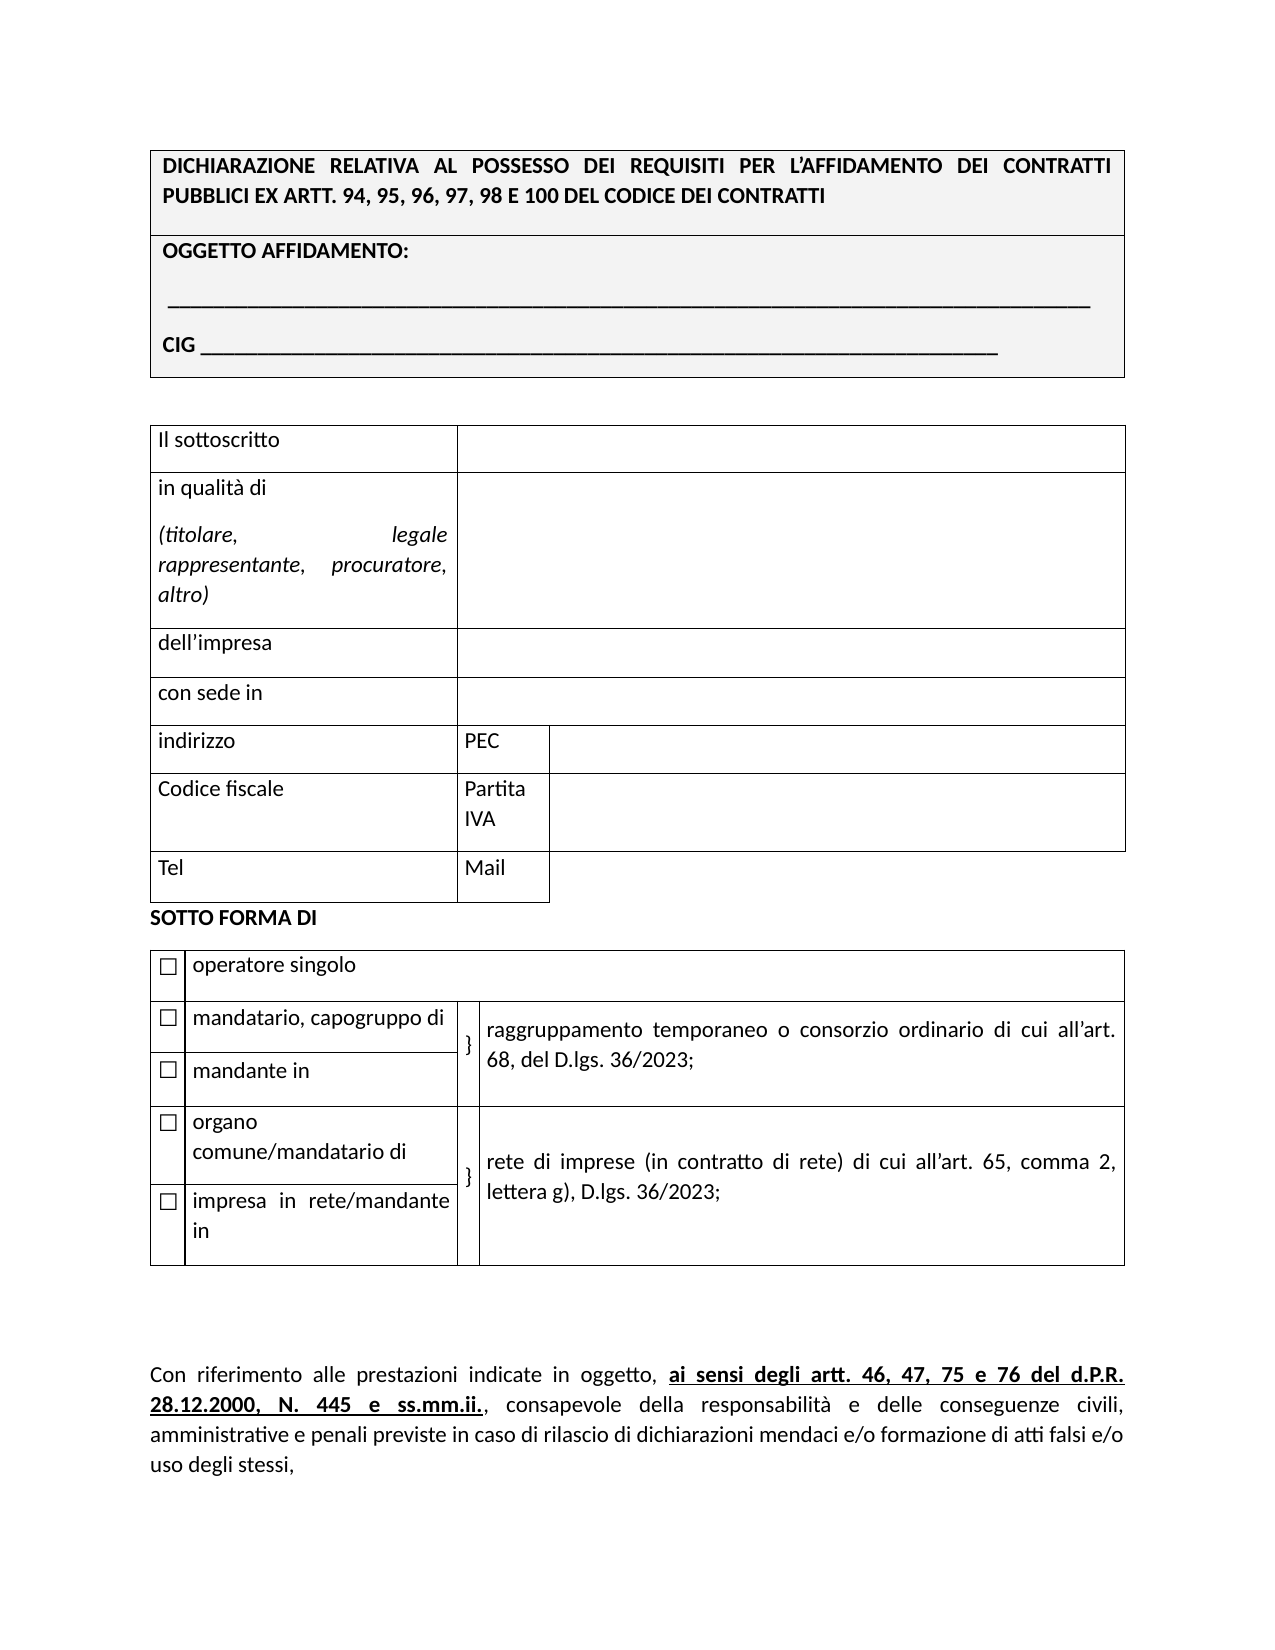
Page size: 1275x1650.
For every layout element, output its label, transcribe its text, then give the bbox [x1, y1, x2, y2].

table_cell indirizzo [151, 726, 457, 773]
table_cell Codice fiscale [151, 774, 457, 851]
table_cell [458, 629, 1125, 677]
table_header DICHIARAZIONE RELATIVA AL POSSESSO DEI REQUISITI PER L’AFFIDAMENTO DEI CONTRATTI PUBBLICI EX ARTT. 94, 95, 96, 97, 98 E 100 DEL CODICE DEI CONTRATTI [151, 151, 1124, 235]
table_header operatore singolo [186, 951, 1124, 1001]
table_cell [458, 678, 1125, 725]
table_cell con sede in [151, 678, 457, 725]
table_cell PEC [458, 726, 549, 773]
table_cell OGGETTO AFFIDAMENTO: _________________________________________________________________________________ CIG ______________________________________________________________________ [151, 236, 1124, 377]
table_cell Partita IVA [458, 774, 549, 851]
text Con riferimento alle prestazioni indicate in oggetto, ai sensi degli artt. 46, 47, 75 e 76 del d.P.R. 28.12.2000, N. 445 e ss.mm.ii., consapevole della responsabilità e delle conseguenze civili, amministrative e penali previste in caso di rilascio di dichiarazioni mendaci e/o formazione di atti falsi e/o uso degli stessi, [150, 1360, 1125, 1478]
table_header [458, 426, 1125, 472]
table_cell Mail [458, 852, 549, 902]
table_header Il sottoscritto [151, 426, 457, 472]
table_cell in qualità di (titolare, legale rappresentante, procuratore, altro) [151, 473, 457, 627]
table_cell organo comune/mandatario di [186, 1107, 457, 1184]
table_cell ☐ [151, 1053, 184, 1106]
table_cell mandante in [186, 1053, 457, 1106]
text SOTTO FORMA DI [150, 903, 1125, 931]
table_cell [550, 852, 554, 902]
table_cell [550, 774, 1125, 851]
table_cell [458, 473, 1125, 627]
table_cell Tel [151, 852, 457, 902]
table_cell } [458, 1002, 479, 1106]
table_cell ☐ [151, 1002, 184, 1052]
table_cell raggruppamento temporaneo o consorzio ordinario di cui all’art. 68, del D.lgs. 36/2023; [480, 1002, 1124, 1106]
table_cell [554, 852, 1126, 902]
table_cell [550, 726, 1125, 773]
table_cell ☐ [151, 1185, 184, 1265]
table_header ☐ [151, 951, 184, 1001]
table_cell mandatario, capogruppo di [186, 1002, 457, 1052]
table_cell ☐ [151, 1107, 184, 1184]
table_cell dell’impresa [151, 629, 457, 677]
table_cell } [458, 1107, 479, 1265]
table_cell impresa in rete/mandante in [186, 1185, 457, 1265]
table_cell rete di imprese (in contratto di rete) di cui all’art. 65, comma 2, lettera g), D.lgs. 36/2023; [480, 1107, 1124, 1265]
